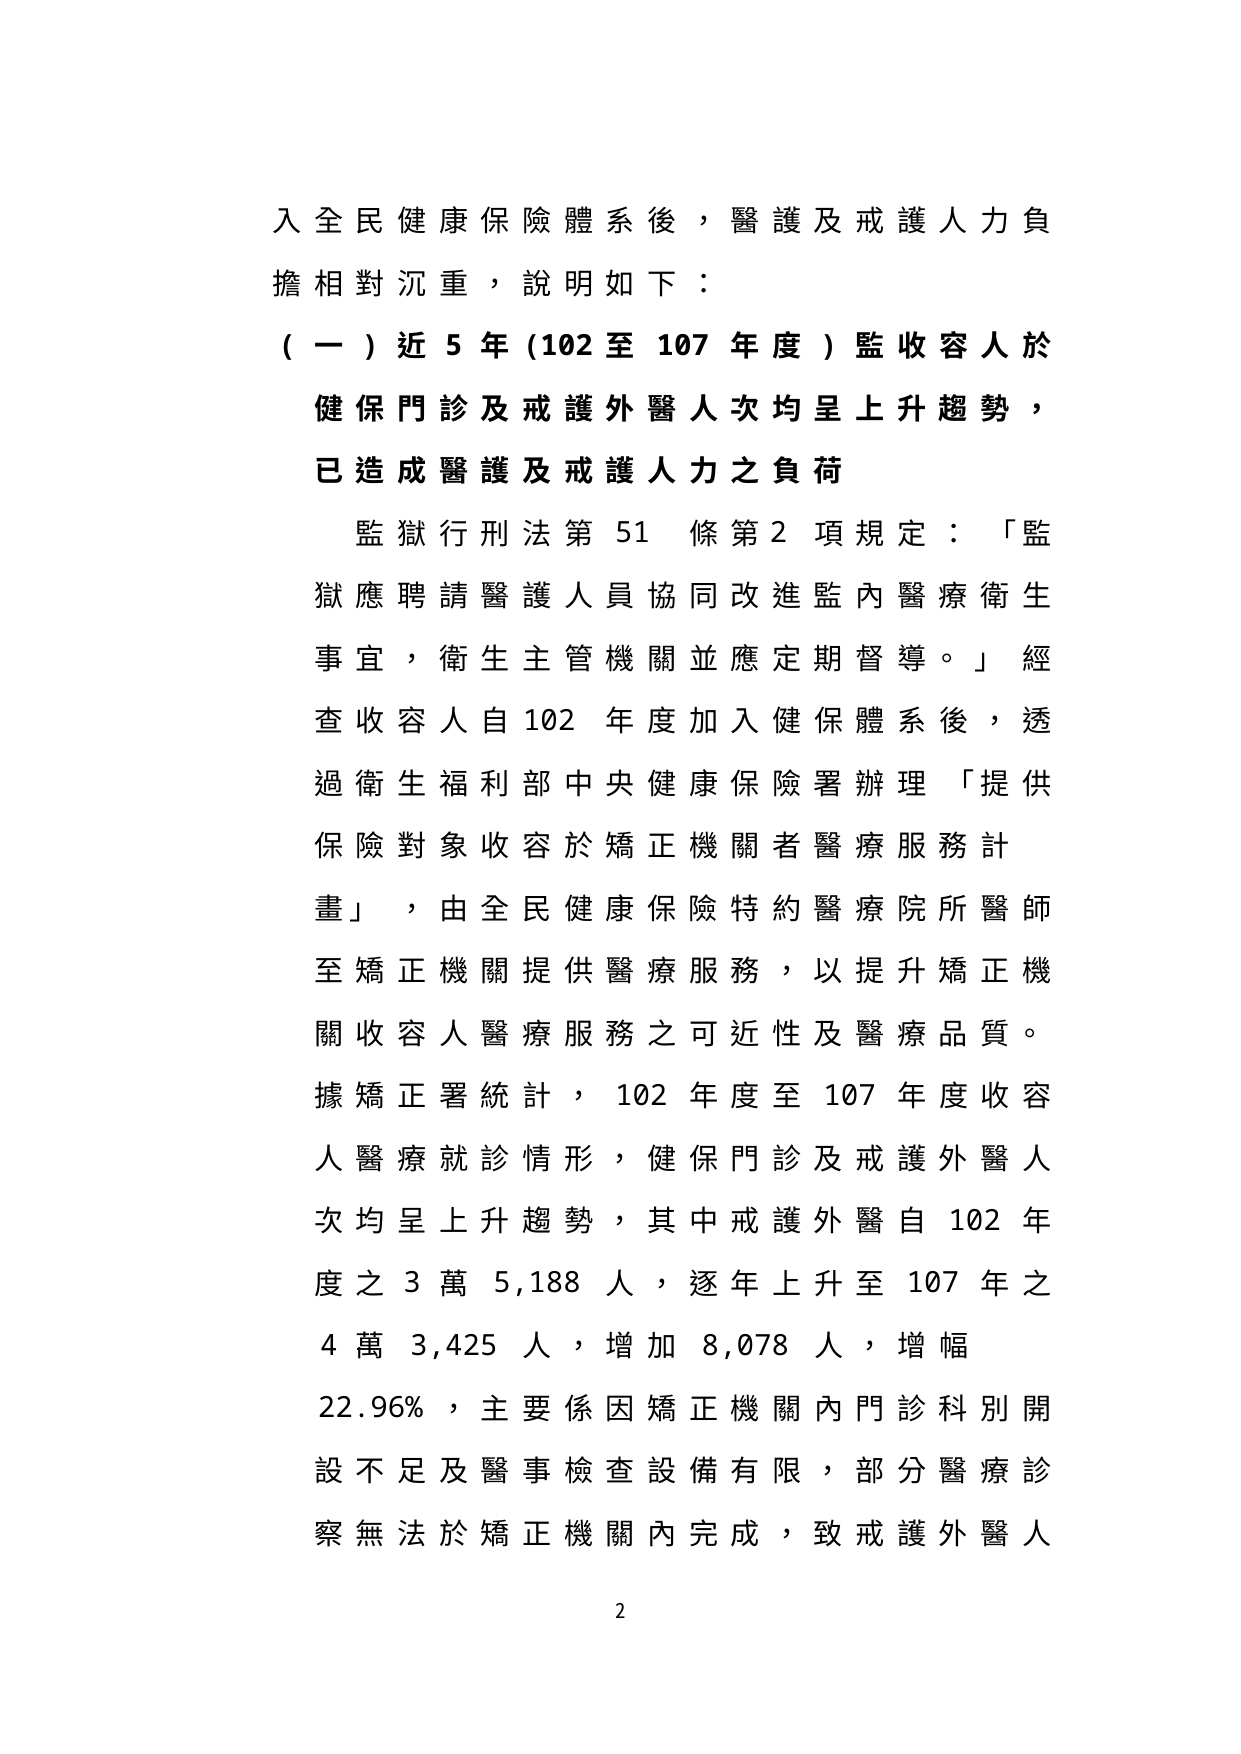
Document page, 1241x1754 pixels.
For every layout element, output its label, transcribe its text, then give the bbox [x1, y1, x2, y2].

text (一)近5年(102至107年度)監收容人於健保門診及戒護外醫人次均呈上升趨勢，已造成醫護及戒護人力之負荷 [242, 302, 1058, 490]
text 政府為維護各矯正機關收容人健康，保障其生命安全，提供收容人基本醫療服務，改進矯正機關醫療品質，於100年1月26日修正公布全民健康保險法，將矯正機關收容人全面納入全民健康保險體系(102年1月1日正式實施，下稱健保體系)，而監所收容人之保險費則由中央矯正機關全額補助。矯正署107年度於矯正業務計畫項下編列補助收容人健康保險費11億8,472萬9千元、醫師診療費及醫療材料費3,035萬4千元，另於矯正機關作業基金編列720萬元，提供收容人清寒疾病醫療費用等業務所需，執行結果，決算數分別為11億8,472萬9千元、3,064萬8千元及688萬2千元，執行率分別為100.00%、100.97%及95.58%。惟收容人加入全民健康保險體系後，醫護及戒護人力負擔相對沉重，說明如下： [242, 177, 1058, 302]
text 監獄行刑法第51 條第2 項規定：「監獄應聘請醫護人員協同改進監內醫療衛生事宜，衛生主管機關並應定期督導。」經查收容人自102 年度加入健保體系後，透過衛生福利部中央健康保險署辦理「提供保險對象收容於矯正機關者醫療服務計畫」，由全民健康保險特約醫療院所醫師至矯正機關提供醫療服務，以提升矯正機關收容人醫療服務之可近性及醫療品質。據矯正署統計，102年度至107年度收容人醫療就診情形，健保門診及戒護外醫人次均呈上升趨勢，其中戒護外醫自102年度之3萬5,188人，逐年上升至107年之4萬3,425人，增加8,078人，增幅22.96%，主要係因矯正機關內門診科別開設不足及醫事檢查設備有限，部分醫療診察無法於矯正機關內完成，致戒護外醫人 [271, 490, 1058, 1552]
